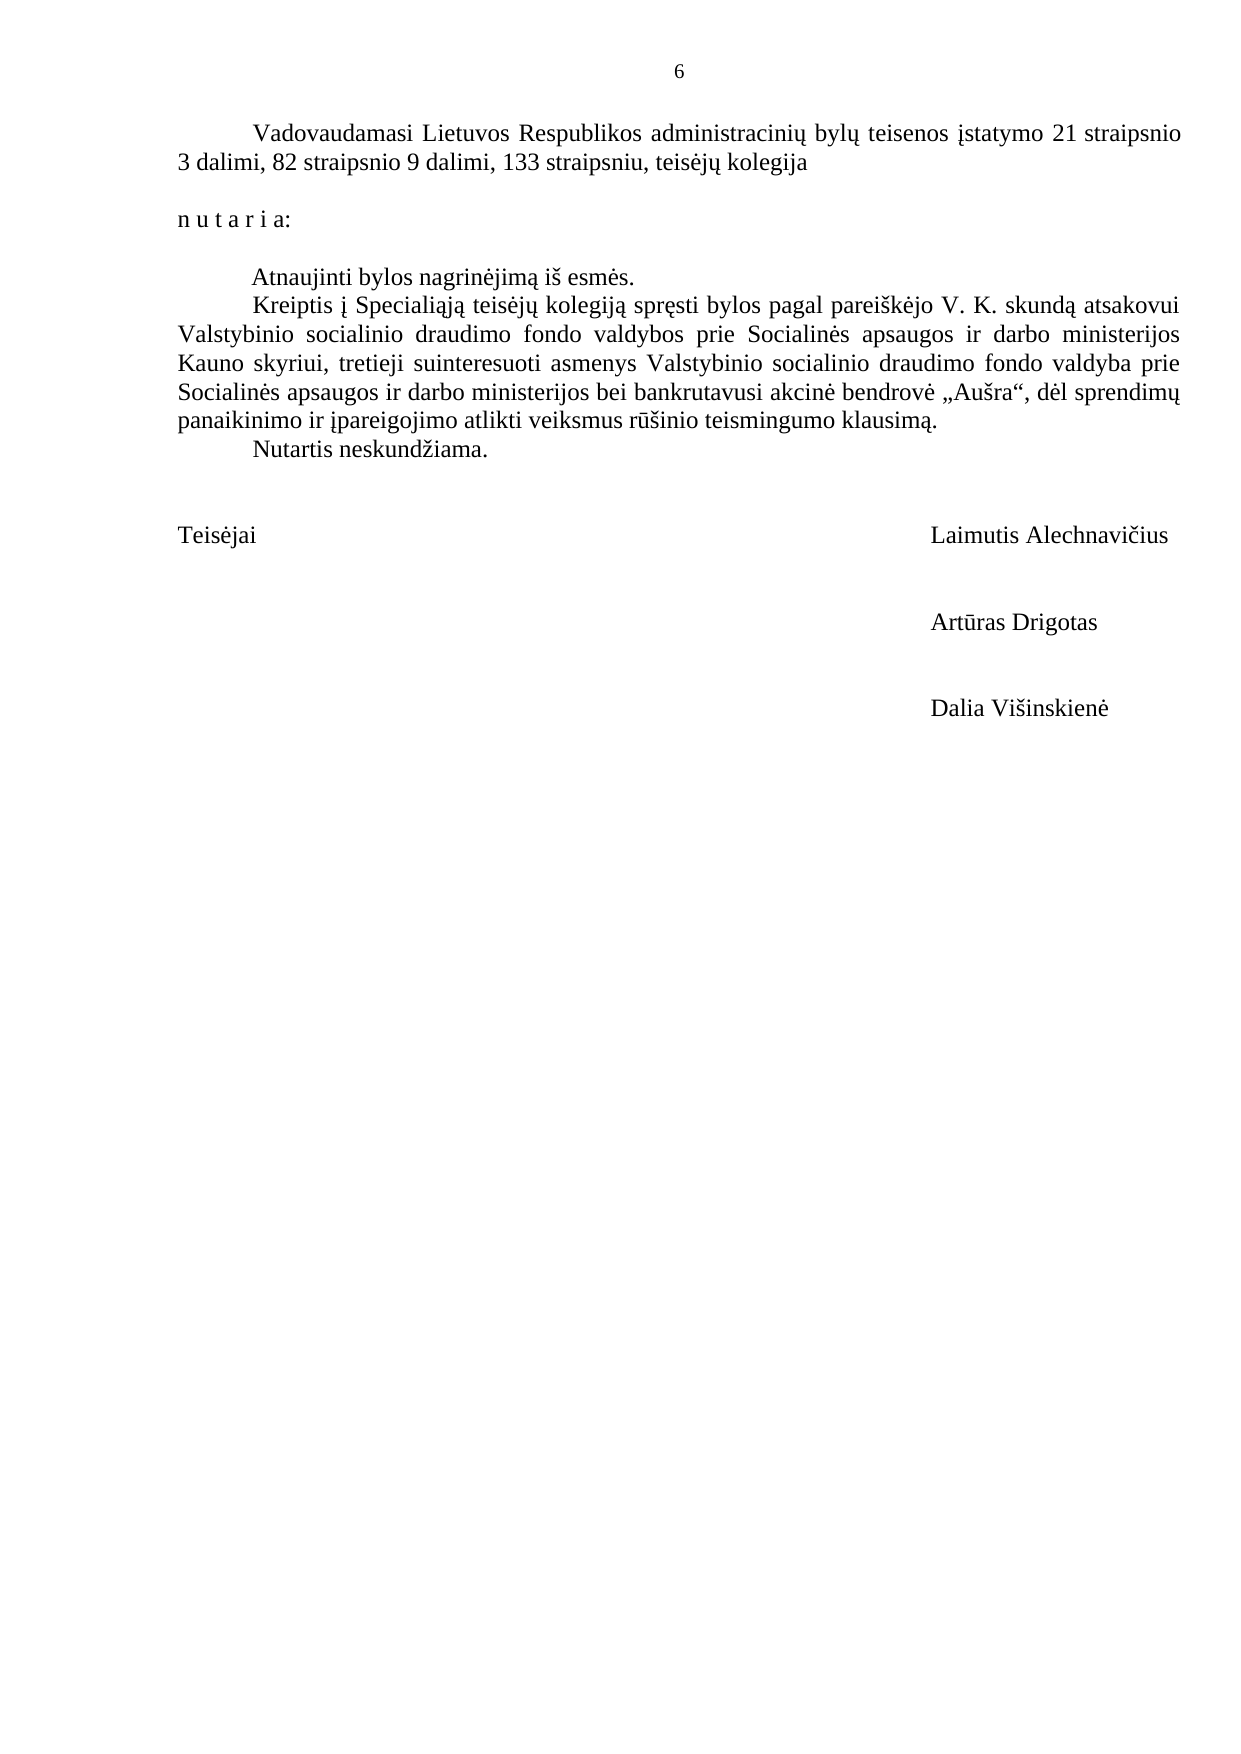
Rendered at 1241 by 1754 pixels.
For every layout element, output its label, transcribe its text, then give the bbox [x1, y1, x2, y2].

text n u t a r i a: [177, 204, 1181, 233]
text Dalia Višinskienė [177, 693, 1181, 722]
text Kreiptis į Specialiąją teisėjų kolegiją spręsti bylos pagal pareiškėjo V. K. skundą atsakovui Valstybinio socialinio draudimo fondo valdybos prie Socialinės apsaugos ir darbo ministerijos Kauno skyriui, tretieji suinteresuoti asmenys Valstybinio socialinio draudimo fondo valdyba prie Socialinės apsaugos ir darbo ministerijos bei bankrutavusi akcinė bendrovė „Aušra“, dėl sprendimų panaikinimo ir įpareigojimo atlikti veiksmus rūšinio teismingumo klausimą. [177, 291, 1181, 434]
text Vadovaudamasi Lietuvos Respublikos administracinių bylų teisenos įstatymo 21 straipsnio 3 dalimi, 82 straipsnio 9 dalimi, 133 straipsniu, teisėjų kolegija [177, 118, 1181, 176]
text Teisėjai Laimutis Alechnavičius [177, 521, 1181, 549]
text Nutartis neskundžiama. [177, 434, 1181, 463]
text Artūras Drigotas [177, 607, 1181, 636]
text Atnaujinti bylos nagrinėjimą iš esmės. [177, 262, 1181, 291]
